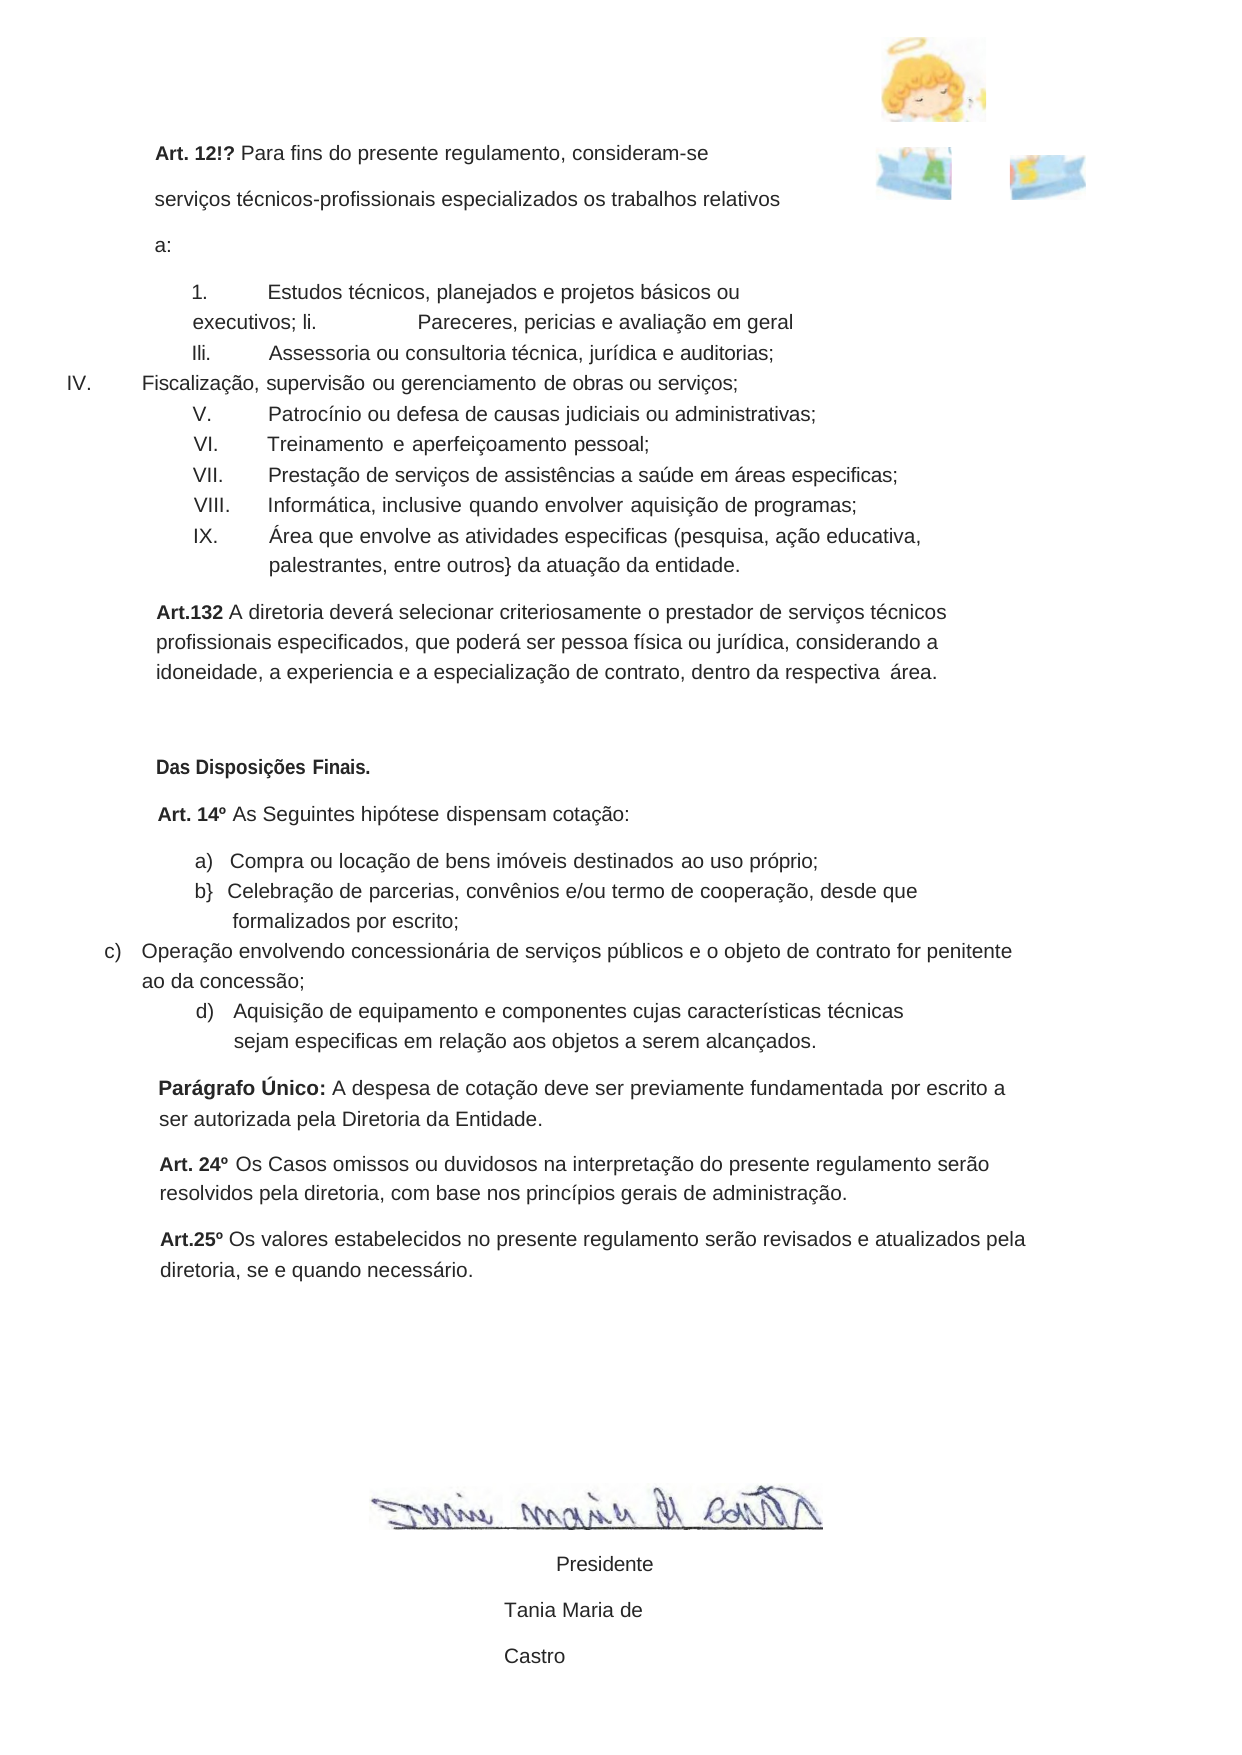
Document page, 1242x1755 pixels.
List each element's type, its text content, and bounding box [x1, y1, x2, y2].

list Informática, inclusive quando envolver aquisição de programas; [194, 493, 1146, 517]
text a) Compra ou locação de bens imóveis destinados ao uso próprio; [194, 849, 1146, 873]
list Prestação de serviços de assistências a saúde em áreas especificas; [193, 463, 1146, 487]
text b} Celebração de parcerias, convênios e/ou termo de cooperação, desde que formalizados por escrito; [194, 879, 973, 933]
text Art.132 A diretoria deverá selecionar criteriosamente o prestador de serviços técnicos profissionais especificados, que poderá ser pessoa física ou jurídica, considerando a idoneidade, a experiencia e a especialização de contrato, dentro da respectiva área. [156, 600, 1035, 684]
text 1. Estudos técnicos, planejados e projetos básicos ou executivos; li. Pareceres, pericias e avaliação em geral [191, 279, 847, 334]
text Art. 12!? Para fins do presente regulamento, consideram-se serviços técnicos-profissionais especializados os trabalhos relativos a: [154, 141, 784, 257]
text Das Disposições Finais. [156, 755, 1146, 779]
text Ili. Assessoria ou consultoria técnica, jurídica e auditorias; [191, 341, 1146, 364]
list Treinamento e aperfeiçoamento pessoal; [193, 432, 1146, 456]
text Art. 24º Os Casos omissos ou duvidosos na interpretação do presente regulamento serão resolvidos pela diretoria, com base nos princípios gerais de administração. [159, 1152, 1035, 1205]
text Parágrafo Único: A despesa de cotação deve ser previamente fundamentada por escrito a ser autorizada pela Diretoria da Entidade. [158, 1076, 1035, 1131]
text Art. 14º As Seguintes hipótese dispensam cotação: [157, 802, 1146, 826]
list Operação envolvendo concessionária de serviços públicos e o objeto de contrato for penitente ao da concessão; [104, 939, 1018, 993]
text Art.25º Os valores estabelecidos no presente regulamento serão revisados e atualizados pela diretoria, se e quando necessário. [160, 1227, 1035, 1282]
text Presidente Tania Maria de Castro [504, 1530, 708, 1668]
list Aquisição de equipamento e componentes cujas características técnicas sejam especificas em relação aos objetos a serem alcançados. [196, 999, 964, 1053]
list Área que envolve as atividades especificas (pesquisa, ação educativa, palestrantes, entre outros} da atuação da entidade. [193, 524, 1038, 577]
list Patrocínio ou defesa de causas judiciais ou administrativas; [192, 402, 1146, 426]
list Fiscalização, supervisão ou gerenciamento de obras ou serviços; [66, 371, 1146, 395]
